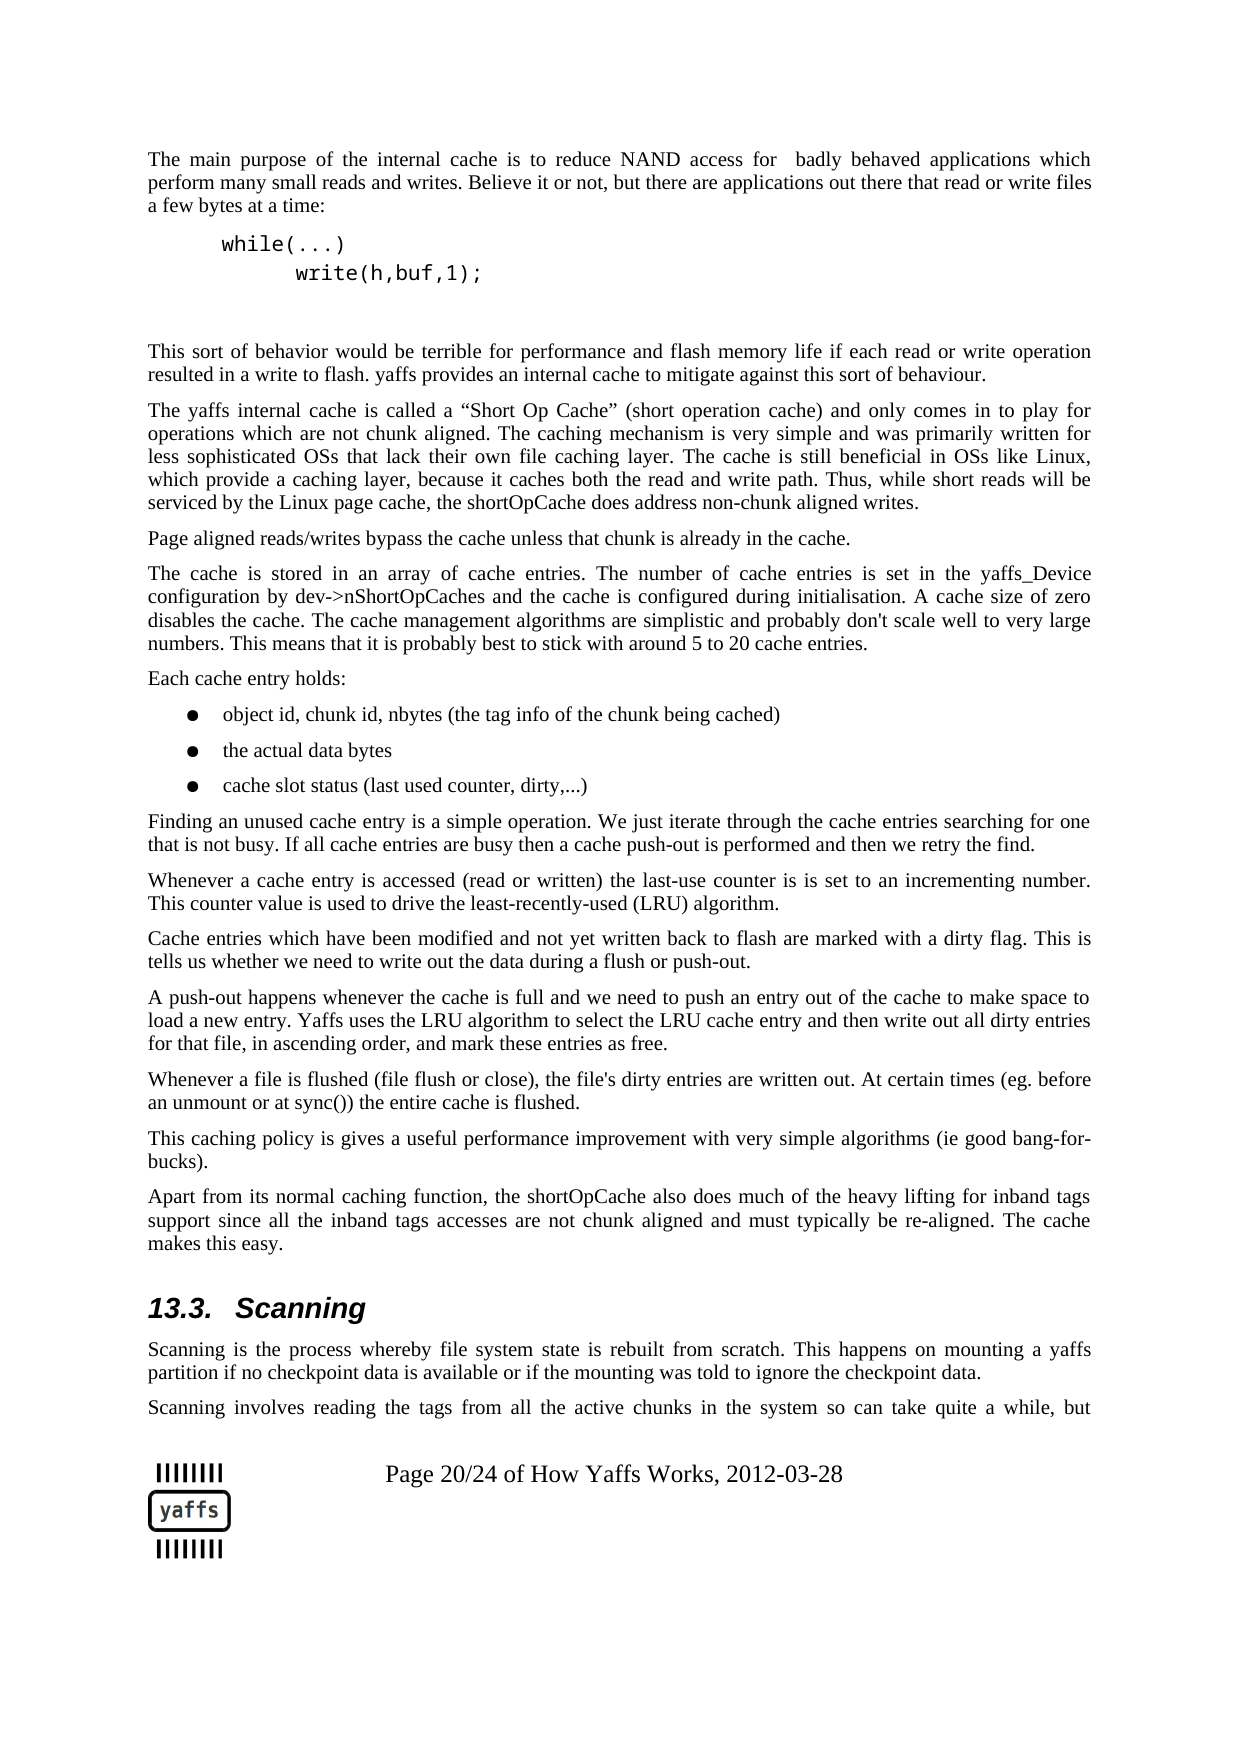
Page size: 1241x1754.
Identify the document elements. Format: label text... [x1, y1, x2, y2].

text The cache is stored in an array of cache entries. The number of cache entries is set in the yaffs_Device configuration by dev->nShortOpCaches and the cache is configured during initialisation. A cache size of zero disables the cache. The cache management algorithms are simplistic and probably don't scale well to very large numbers. This means that it is probably best to stick with around 5 to 20 cache entries. [148, 562, 1093, 655]
text Page aligned reads/writes bypass the cache unless that chunk is already in the cache. [148, 527, 1093, 550]
list cache slot status (last used counter, dirty,...) [185, 774, 1093, 797]
picture [148, 1461, 234, 1561]
text Whenever a file is flushed (file flush or close), the file's dirty entries are written out. At certain times (eg. before an unmount or at sync()) the entire cache is flushed. [148, 1068, 1093, 1114]
text This sort of behavior would be terrible for performance and flash memory life if each read or write operation resulted in a write to flash. yaffs provides an internal cache to mitigate against this sort of behaviour. [148, 340, 1093, 386]
list the actual data bytes [185, 738, 1093, 762]
text The yaffs internal cache is called a “Short Op Cache” (short operation cache) and only comes in to play for operations which are not chunk aligned. The caching mechanism is very simple and was primarily written for less sophisticated OSs that lack their own file caching layer. The cache is still beneficial in OSs like Linux, which provide a caching layer, because it caches both the read and write path. Thus, while short reads will be serviced by the Linux page cache, the shortOpCache does address non-chunk aligned writes. [148, 398, 1093, 514]
text A push-out happens whenever the cache is full and we need to push an entry out of the cache to make space to load a new entry. Yaffs uses the LRU algorithm to select the LRU cache entry and then write out all dirty entries for that file, in ascending order, and mark these entries as free. [148, 986, 1093, 1055]
text Cache entries which have been modified and not yet written back to flash are marked with a dirty flag. This is tells us whether we need to write out the data during a flush or push-out. [148, 927, 1093, 973]
text This caching policy is gives a useful performance improvement with very simple algorithms (ie good bang-for-bucks). [148, 1127, 1093, 1173]
text Apart from its normal caching function, the shortOpCache also does much of the heavy lifting for inband tags support since all the inband tags accesses are not chunk aligned and must typically be re-aligned. The cache makes this easy. [148, 1185, 1093, 1255]
text Scanning involves reading the tags from all the active chunks in the system so can take quite a while, but [148, 1396, 1093, 1419]
subtitle Scanning [148, 1292, 1093, 1325]
text Scanning is the process whereby file system state is rebuilt from scratch. This happens on mounting a yaffs partition if no checkpoint data is available or if the mounting was told to ignore the checkpoint data. [148, 1337, 1093, 1384]
text The main purpose of the internal cache is to reduce NAND access for badly behaved applications which perform many small reads and writes. Believe it or not, but there are applications out there that read or write files a few bytes at a time: [148, 148, 1093, 217]
text while(...) write(h,buf,1); [221, 229, 1093, 286]
list object id, chunk id, nbytes (the tag info of the chunk being cached) [185, 703, 1093, 726]
text Finding an unused cache entry is a simple operation. We just iterate through the cache entries searching for one that is not busy. If all cache entries are busy then a cache push-out is performed and then we retry the find. [148, 810, 1093, 856]
text Each cache entry holds: [148, 667, 1093, 690]
text Whenever a cache entry is accessed (read or written) the last-use counter is is set to an incrementing number. This counter value is used to drive the least-recently-used (LRU) algorithm. [148, 868, 1093, 915]
